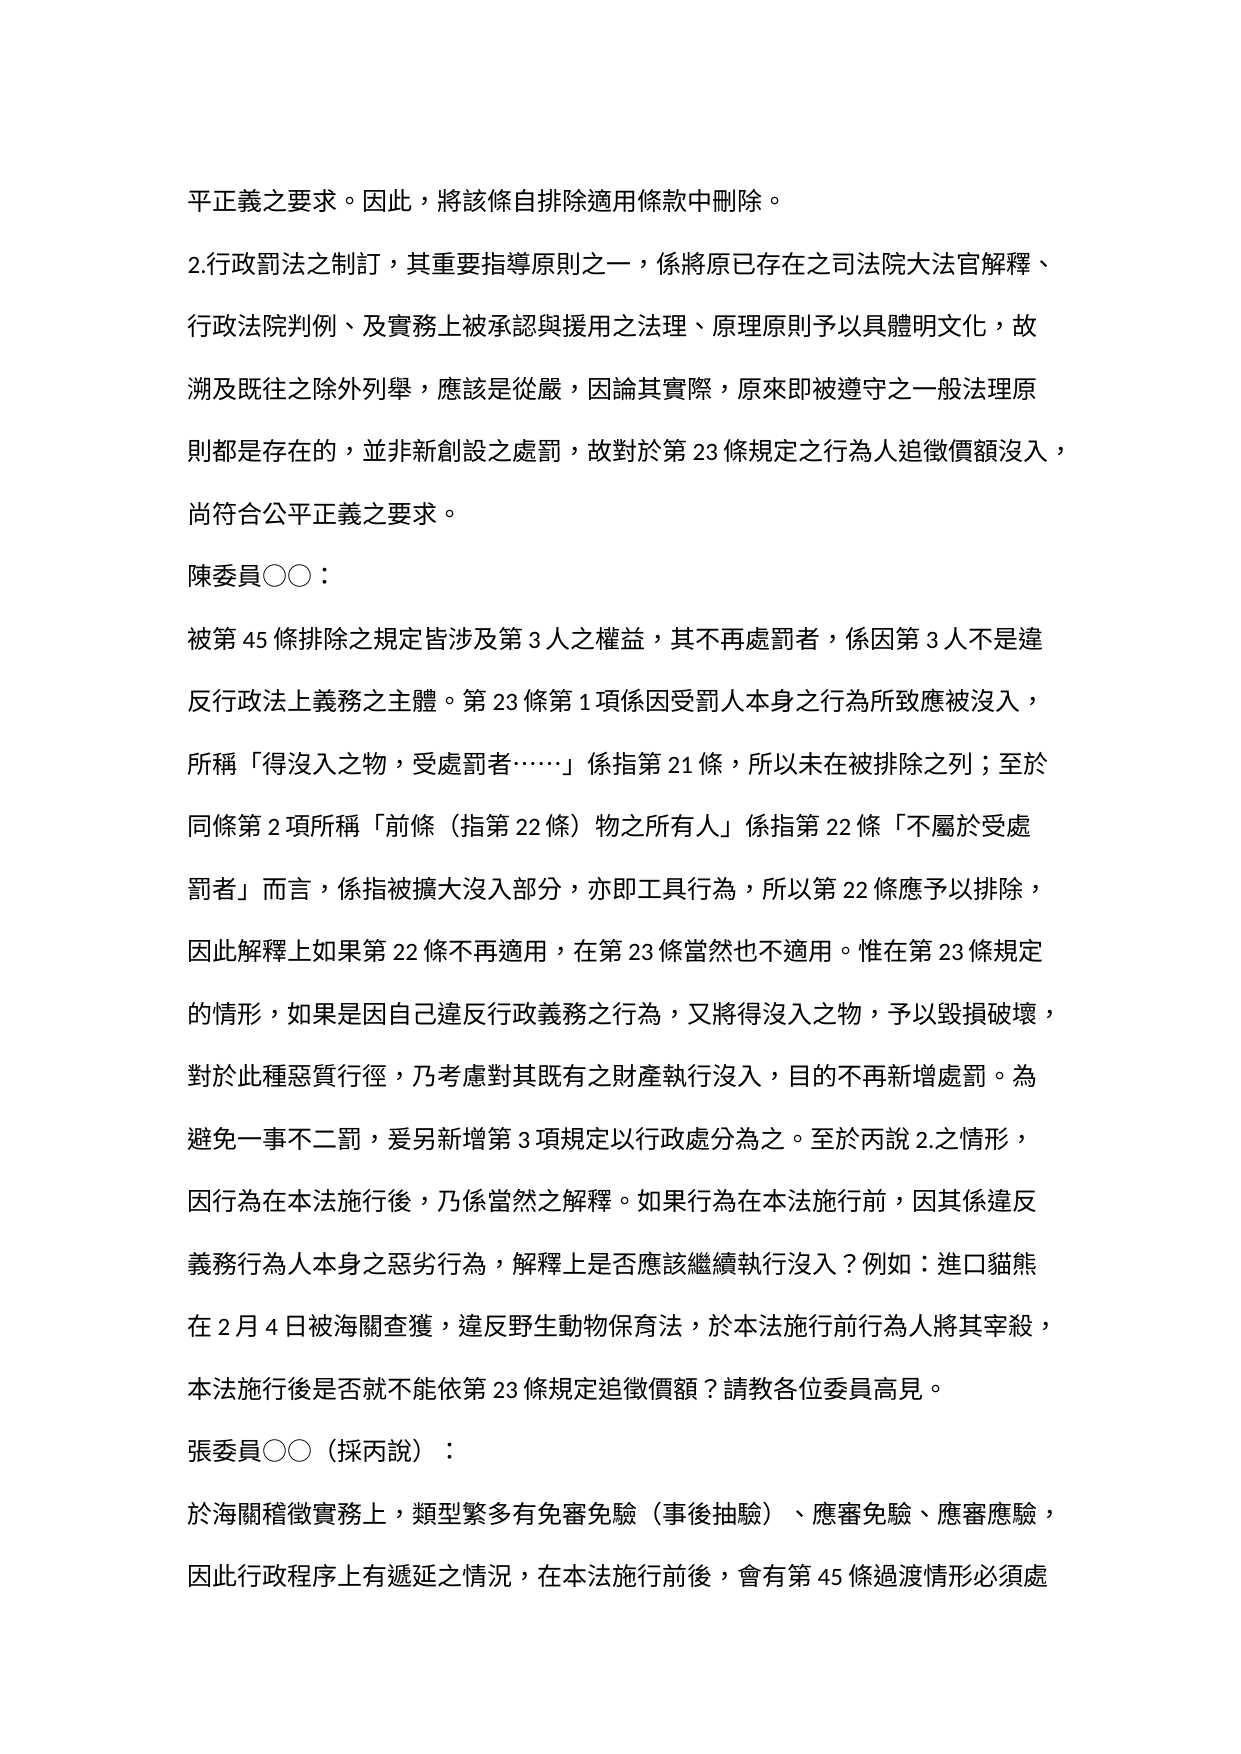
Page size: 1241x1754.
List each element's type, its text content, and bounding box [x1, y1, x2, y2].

text 2.行政罰法之制訂，其重要指導原則之一，係將原已存在之司法院大法官解釋、行政法院判例、及實務上被承認與援用之法理、原理原則予以具體明文化，故溯及既往之除外列舉，應該是從嚴，因論其實際，原來即被遵守之一般法理原則都是存在的，並非新創設之處罰，故對於第23條規定之行為人追徵價額沒入，尚符合公平正義之要求。 [187, 221, 1053, 533]
text 於海關稽徵實務上，類型繁多有免審免驗（事後抽驗）、應審免驗、應審應驗，因此行政程序上有遞延之情況，在本法施行前後，會有第45條過渡情形必須處理。在第45條的法條文字結構上，採列舉之方式未將第23條列入排除，從立法理由中亦未清楚的說明本條例例示之文字。在立法院第4屆第5會期司法及法制委員會審查第45條時，亦未深入討論，僅謂「對人民不利益部分應從新」，對於是否從輕？未有說明。惟可以確定本條（第45條）規定，應非例示規定，至於是採否定說或折衷說可以再討論，個人傾向認為應該採丙說（折衷說）。 [187, 1471, 1053, 1596]
text 平正義之要求。因此，將該條自排除適用條款中刪除。 [187, 158, 1053, 221]
text 被第45條排除之規定皆涉及第3人之權益，其不再處罰者，係因第3人不是違反行政法上義務之主體。第23條第1項係因受罰人本身之行為所致應被沒入，所稱「得沒入之物，受處罰者……」係指第21條，所以未在被排除之列；至於同條第2項所稱「前條（指第22條）物之所有人」係指第22條「不屬於受處罰者」而言，係指被擴大沒入部分，亦即工具行為，所以第22條應予以排除，因此解釋上如果第22條不再適用，在第23條當然也不適用。惟在第23條規定的情形，如果是因自己違反行政義務之行為，又將得沒入之物，予以毀損破壞，對於此種惡質行徑，乃考慮對其既有之財產執行沒入，目的不再新增處罰。為避免一事不二罰，爰另新增第3項規定以行政處分為之。至於丙說2.之情形，因行為在本法施行後，乃係當然之解釋。如果行為在本法施行前，因其係違反義務行為人本身之惡劣行為，解釋上是否應該繼續執行沒入？例如：進口貓熊在2月4日被海關查獲，違反野生動物保育法，於本法施行前行為人將其宰殺，本法施行後是否就不能依第23條規定追徵價額？請教各位委員高見。 [187, 596, 1053, 1408]
text 張委員○○（採丙說）： [187, 1408, 1053, 1471]
text 陳委員○○： [187, 533, 1053, 596]
